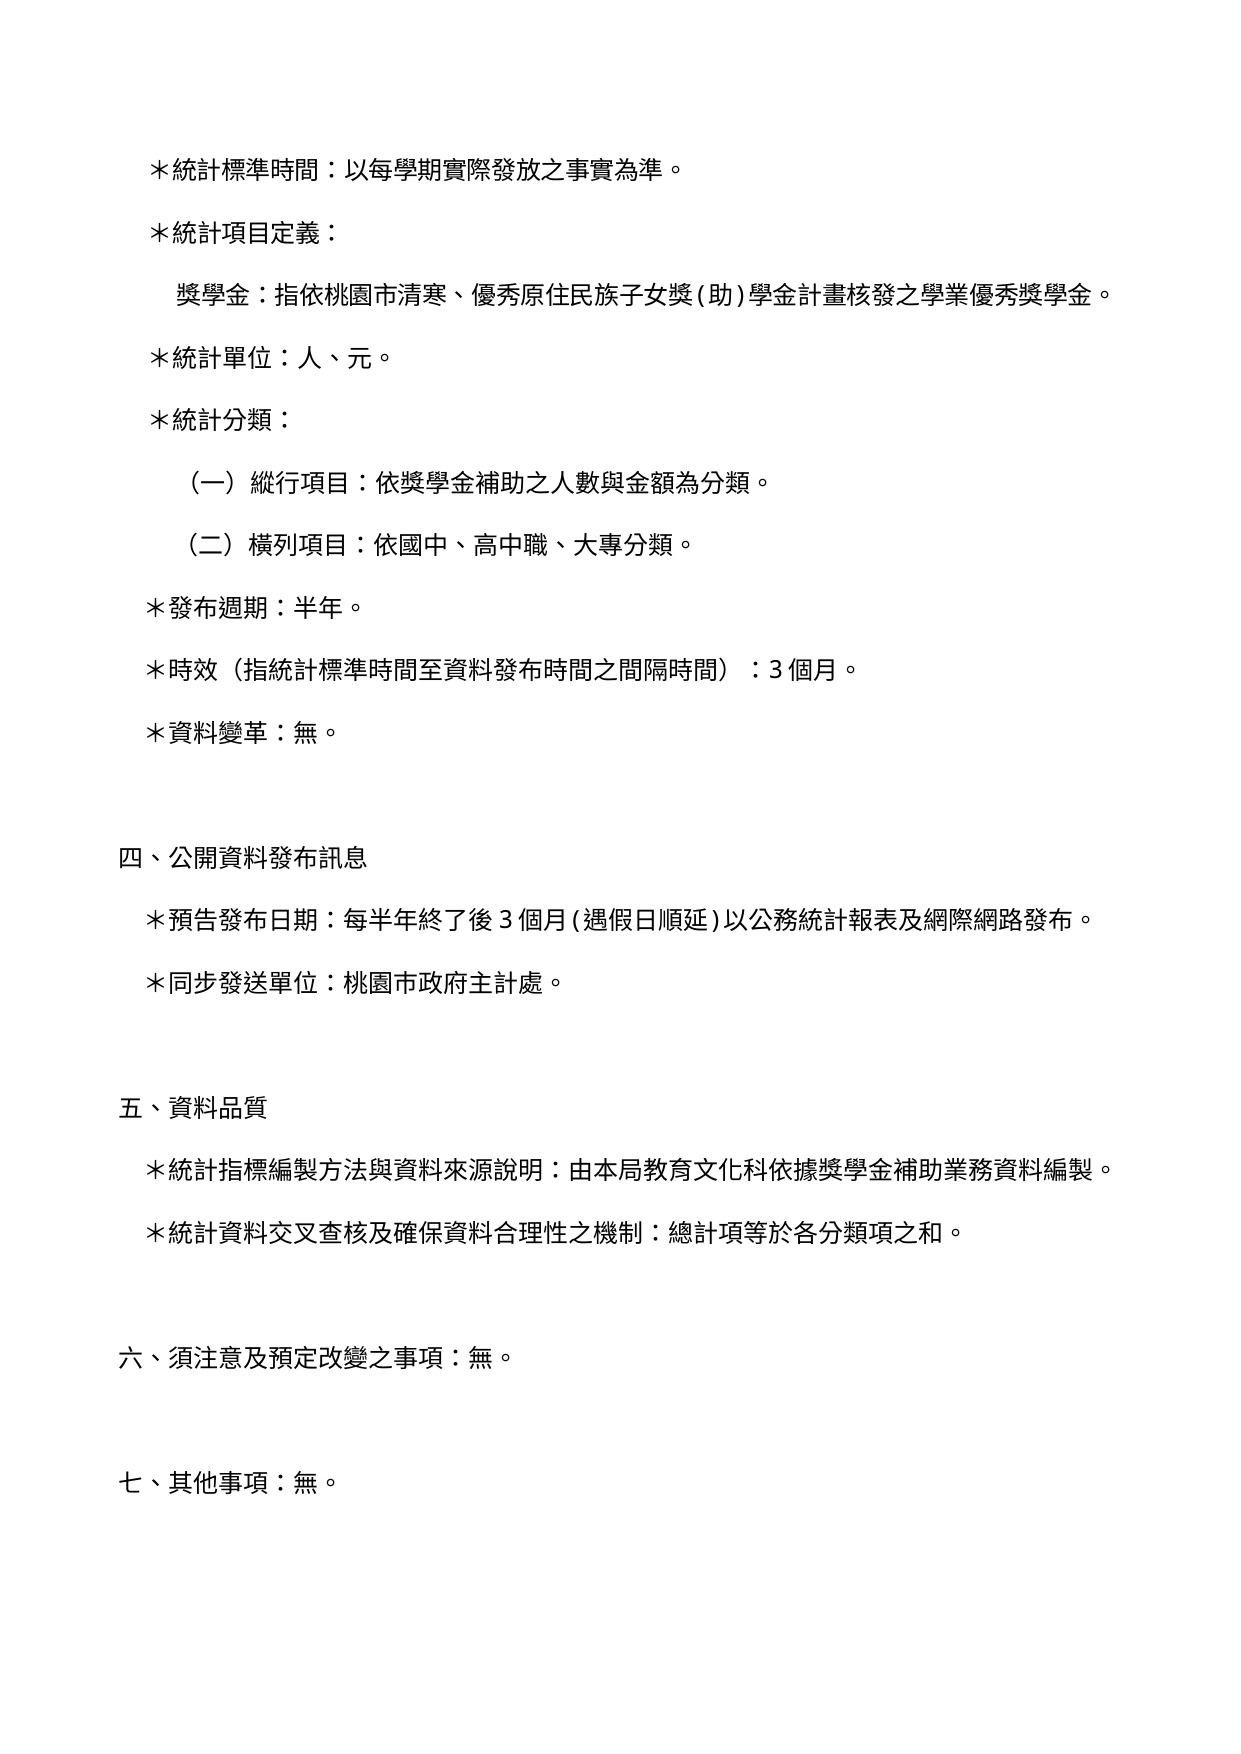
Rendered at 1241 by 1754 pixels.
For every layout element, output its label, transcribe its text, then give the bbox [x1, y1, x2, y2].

text ＊預告發布日期：每半年終了後3個月(遇假日順延)以公務統計報表及網際網路發布。 [143, 877, 1122, 939]
text 六、須注意及預定改變之事項：無。 [118, 1314, 1122, 1377]
text ＊同步發送單位：桃園巿政府主計處。 [143, 939, 1122, 1002]
text ＊統計標準時間：以每學期實際發放之事實為準。 [147, 127, 1122, 189]
text （一）縱行項目：依獎學金補助之人數與金額為分類。 [118, 439, 1122, 502]
text ＊統計指標編製方法與資料來源說明：由本局教育文化科依據獎學金補助業務資料編製。 [143, 1127, 1122, 1189]
text ＊發布週期：半年。 [143, 564, 1122, 627]
text 七、其他事項：無。 [118, 1439, 1122, 1502]
text ＊統計項目定義： [147, 189, 1122, 252]
text ＊統計分類： [147, 377, 1122, 439]
text 五、資料品質 [118, 1064, 1122, 1127]
text （二）橫列項目：依國中、高中職、大專分類。 [118, 502, 1122, 564]
text ＊統計資料交叉查核及確保資料合理性之機制：總計項等於各分類項之和。 [143, 1189, 1122, 1252]
text ＊統計單位：人、元。 [147, 314, 1122, 377]
text ＊資料變革：無。 [143, 689, 1122, 752]
text 獎學金：指依桃園市清寒、優秀原住民族子女獎(助)學金計畫核發之學業優秀獎學金。 [176, 252, 1122, 314]
text 四、公開資料發布訊息 [118, 814, 1122, 877]
text ＊時效（指統計標準時間至資料發布時間之間隔時間）：3個月。 [143, 627, 1122, 689]
